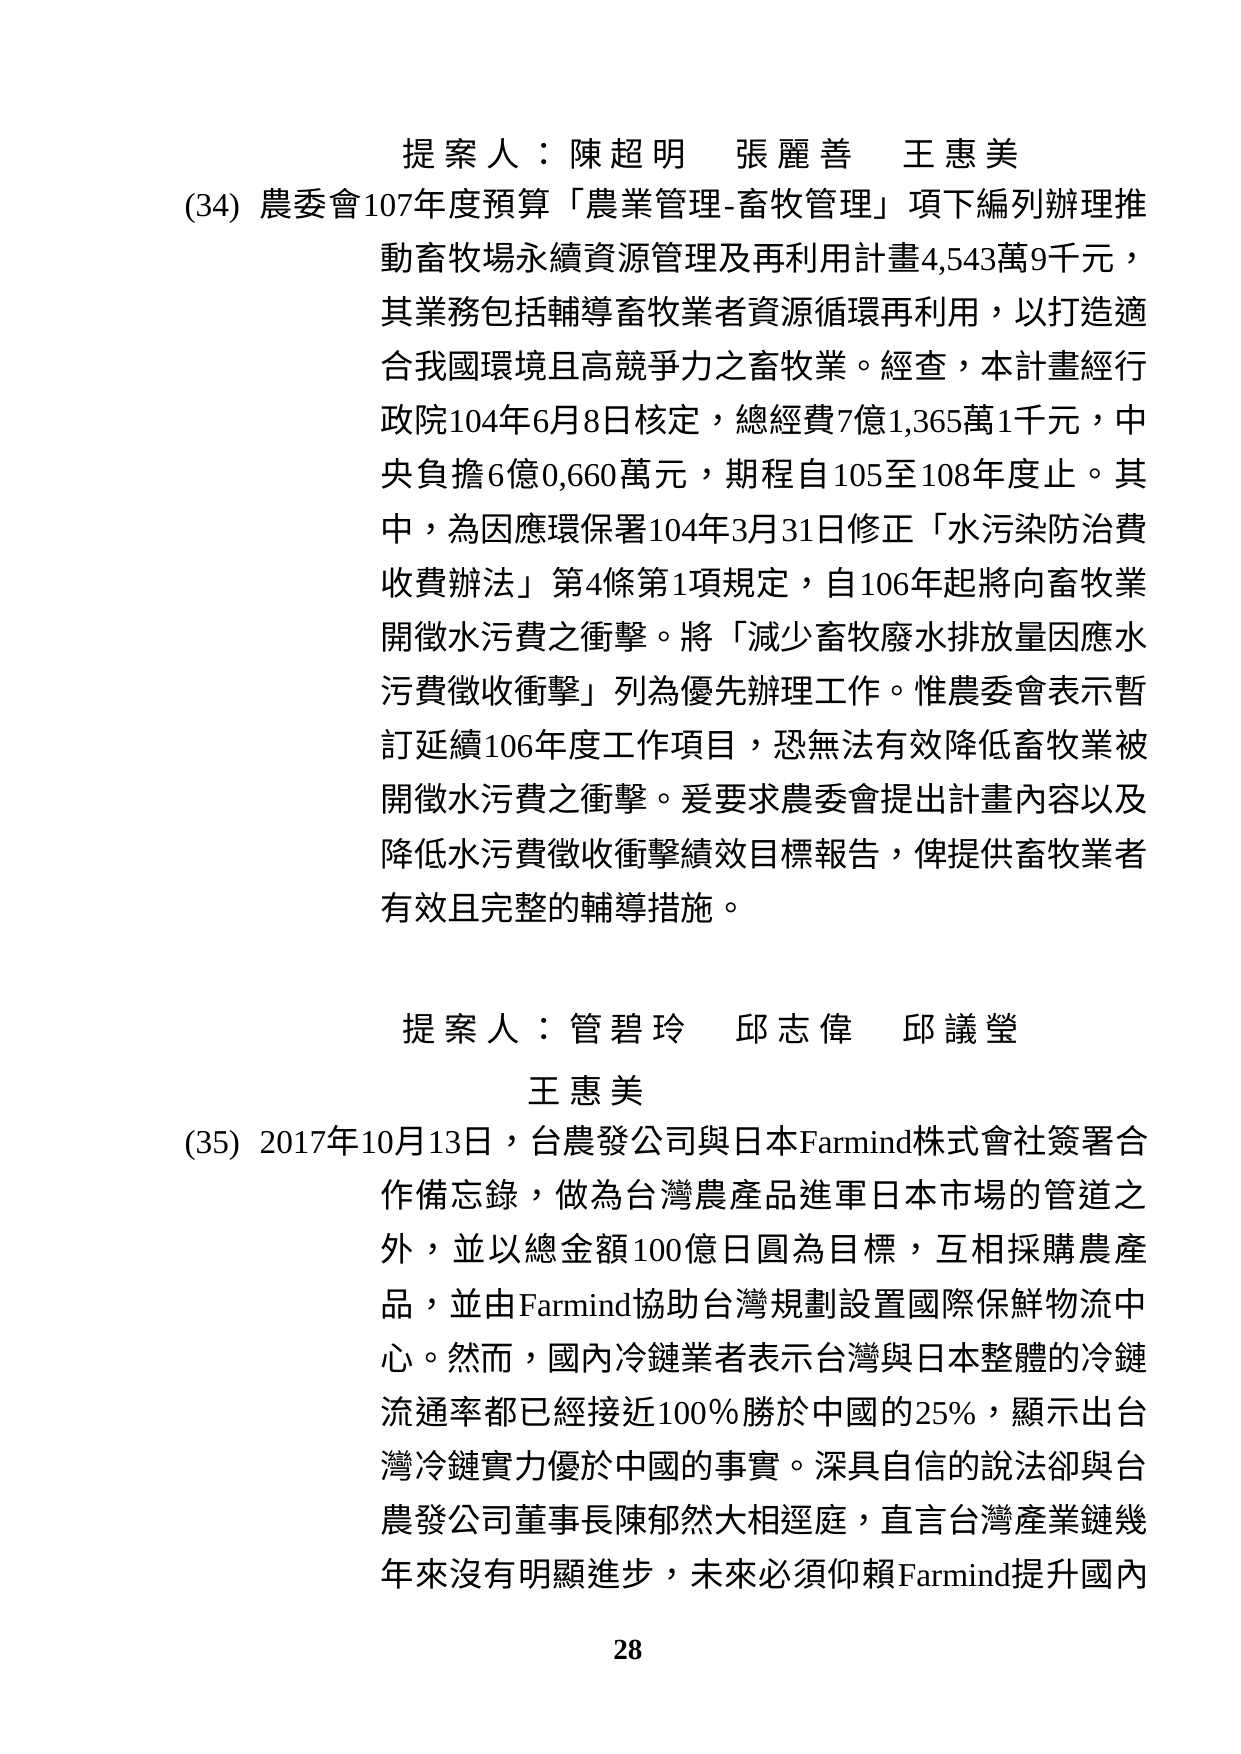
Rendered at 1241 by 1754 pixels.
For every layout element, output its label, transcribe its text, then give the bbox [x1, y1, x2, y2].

text 提案人：陳超明 張麗善 王惠美 [384, 110, 1044, 173]
list 2017年10月13日，台農發公司與日本Farmind株式會社簽署合作備忘錄，做為台灣農產品進軍日本市場的管道之外，並以總金額100億日圓為目標，互相採購農產品，並由Farmind協助台灣規劃設置國際保鮮物流中心。然而，國內冷鏈業者表示台灣與日本整體的冷鏈流通率都已經接近100％勝於中國的25%，顯示出台灣冷鏈實力優於中國的事實。深具自信的說法卻與台農發公司董事長陳郁然大相逕庭，直言台灣產業鏈幾年來沒有明顯進步，未來必須仰賴Farmind提升國內 [184, 1110, 1148, 1598]
text 提案人：管碧玲 邱志偉 邱議瑩 王惠美 [384, 985, 1044, 1110]
list 農委會107年度預算「農業管理-畜牧管理」項下編列辦理推動畜牧場永續資源管理及再利用計畫4,543萬9千元，其業務包括輔導畜牧業者資源循環再利用，以打造適合我國環境且高競爭力之畜牧業。經查，本計畫經行政院104年6月8日核定，總經費7億1,365萬1千元，中央負擔6億0,660萬元，期程自105至108年度止。其中，為因應環保署104年3月31日修正「水污染防治費收費辦法」第4條第1項規定，自106年起將向畜牧業開徵水污費之衝擊。將「減少畜牧廢水排放量因應水污費徵收衝擊」列為優先辦理工作。惟農委會表示暫訂延續106年度工作項目，恐無法有效降低畜牧業被開徵水污費之衝擊。爰要求農委會提出計畫內容以及降低水污費徵收衝擊績效目標報告，俾提供畜牧業者有效且完整的輔導措施。 [184, 173, 1148, 931]
